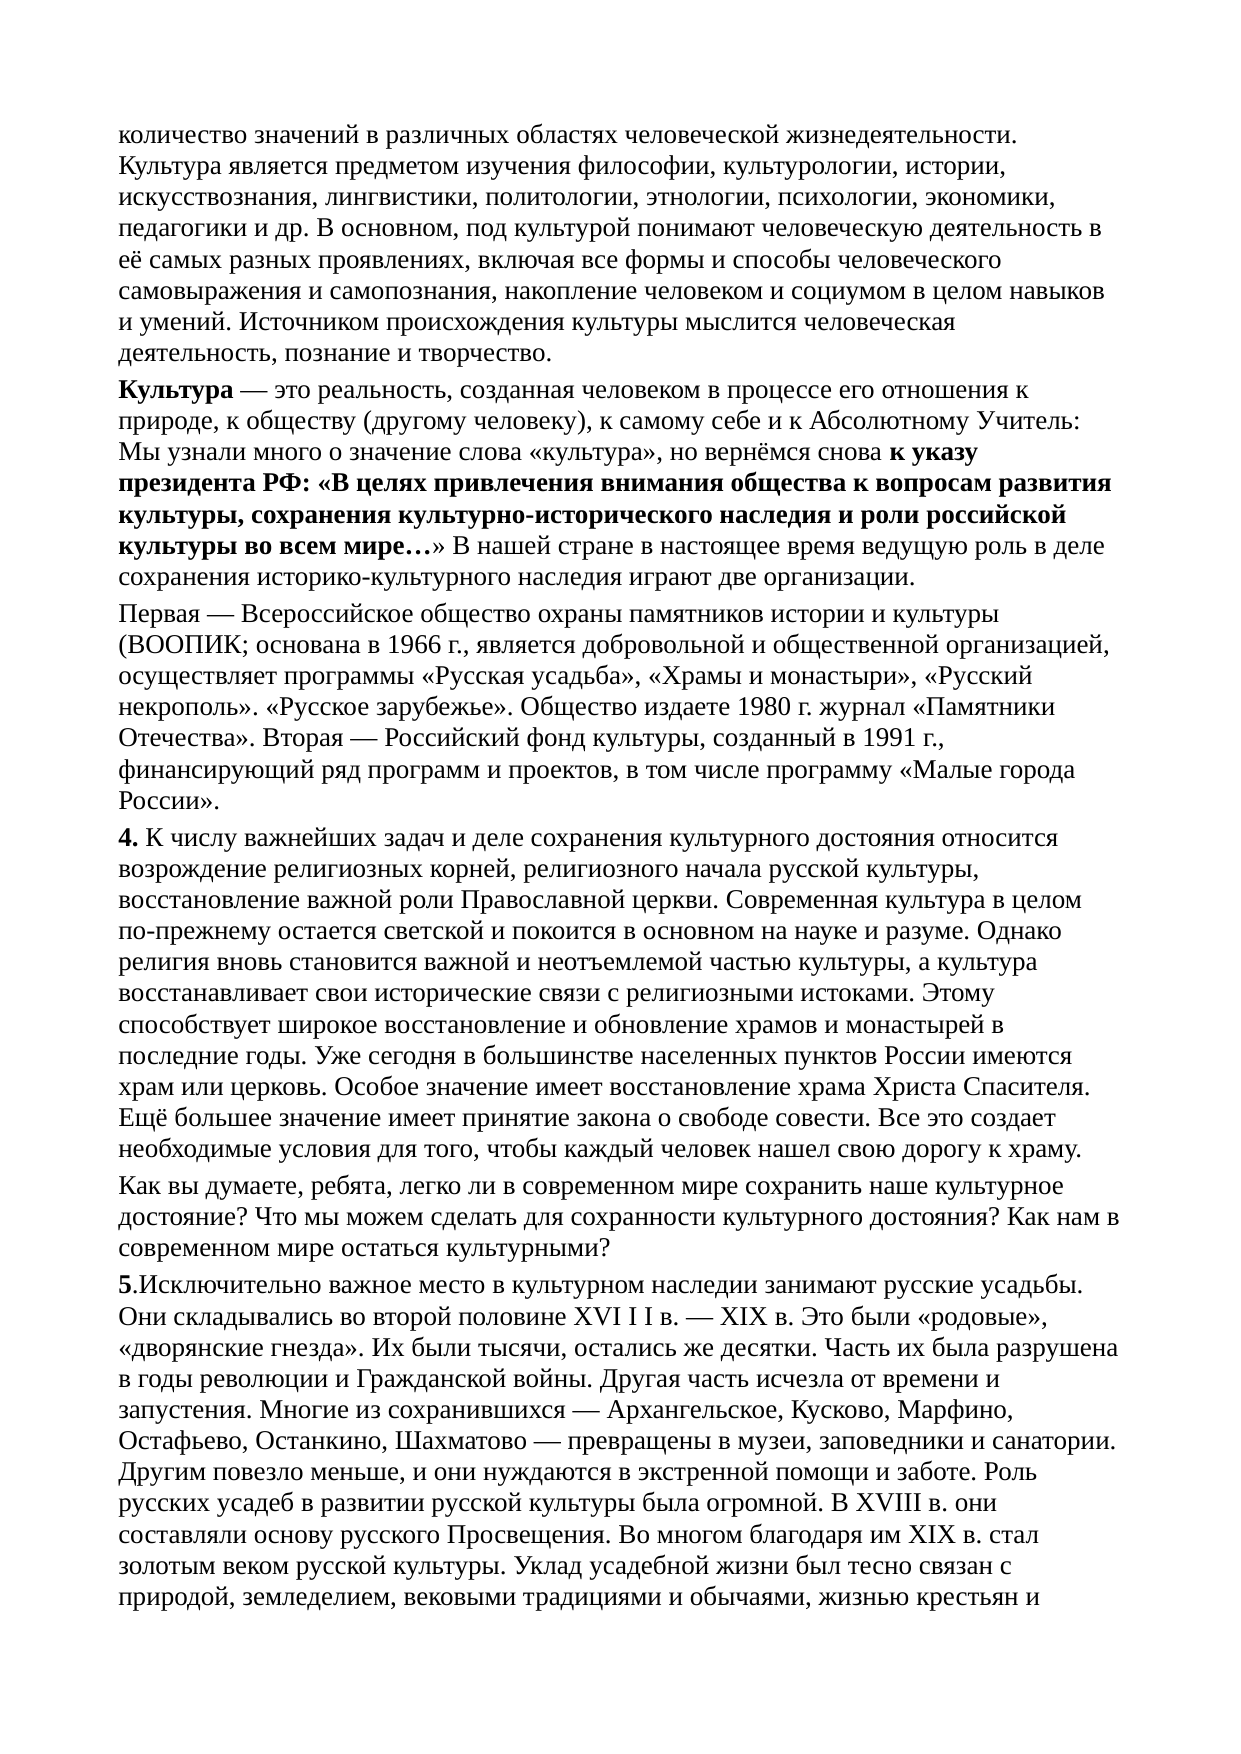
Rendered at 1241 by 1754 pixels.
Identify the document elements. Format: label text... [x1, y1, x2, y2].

text 5.Исключительно важное место в культурном наследии занимают русские усадьбы. Они складывались во второй половине XVI I I в. — XIX в. Это были «родовые», «дворянские гнезда». Их были тысячи, остались же десятки. Часть их была разрушена в годы революции и Гражданской войны. Другая часть исчезла от времени и запустения. Многие из сохранившихся — Архангельское, Кусково, Марфино, Остафьево, Останкино, Шахматово — превращены в музеи, заповедники и санатории. Другим повезло меньше, и они нуждаются в экстренной помощи и заботе. Роль русских усадеб в развитии русской культуры была огромной. В XVIII в. они составляли основу русского Просвещения. Во многом благодаря им XIX в. стал золотым веком русской культуры. Уклад усадебной жизни был тесно связан с природой, земледелием, вековыми традициями и обычаями, жизнью крестьян и [118, 1268, 1122, 1611]
text Первая — Всероссийское общество охраны памятников истории и культуры (ВООПИК; основана в 1966 г., является добровольной и общественной организацией, осуществляет программы «Русская усадьба», «Храмы и монастыри», «Русский некрополь». «Русское зарубежье». Общество издаете 1980 г. журнал «Памятники Отечества». Вторая — Российский фонд культуры, созданный в 1991 г., финансирующий ряд программ и проектов, в том числе программу «Малые города России». [118, 597, 1122, 815]
text Как вы думаете, ребята, легко ли в современном мире сохранить наше культурное достояние? Что мы можем сделать для сохранности культурного достояния? Как нам в современном мире остаться культурными? [118, 1169, 1122, 1263]
text 4. К числу важнейших задач и деле сохранения культурного достояния относится возрождение религиозных корней, религиозного начала русской культуры, восстановление важной роли Православной церкви. Современная культура в целом по-прежнему остается светской и покоится в основном на науке и разуме. Однако религия вновь становится важной и неотъемлемой частью культуры, а культура восстанавливает свои исторические связи с религиозными истоками. Этому способствует широкое восстановление и обновление храмов и монастырей в последние годы. Уже сегодня в большинстве населенных пунктов России имеются храм или церковь. Особое значение имеет восстановление храма Христа Спасителя. Ещё большее значение имеет принятие закона о свободе совести. Все это создает необходимые условия для того, чтобы каждый человек нашел свою дорогу к храму. [118, 821, 1122, 1163]
text Культура — это реальность, созданная человеком в процессе его отношения к природе, к обществу (другому человеку), к самому себе и к Абсолютному Учитель: Мы узнали много о значение слова «культура», но вернёмся снова к указу президента РФ: «В целях привлечения внимания общества к вопросам развития культуры, сохранения культурно-исторического наследия и роли российской культуры во всем мире…» В нашей стране в настоящее время ведущую роль в деле сохранения историко-культурного наследия играют две организации. [118, 373, 1122, 591]
text количество значений в различных областях человеческой жизнедеятельности. Культура является предметом изучения философии, культурологии, истории, искусствознания, лингвистики, политологии, этнологии, психологии, экономики, педагогики и др. В основном, под культурой понимают человеческую деятельность в её самых разных проявлениях, включая все формы и способы человеческого самовыражения и самопознания, накопление человеком и социумом в целом навыков и умений. Источником происхождения культуры мыслится человеческая деятельность, познание и творчество. [118, 118, 1122, 367]
